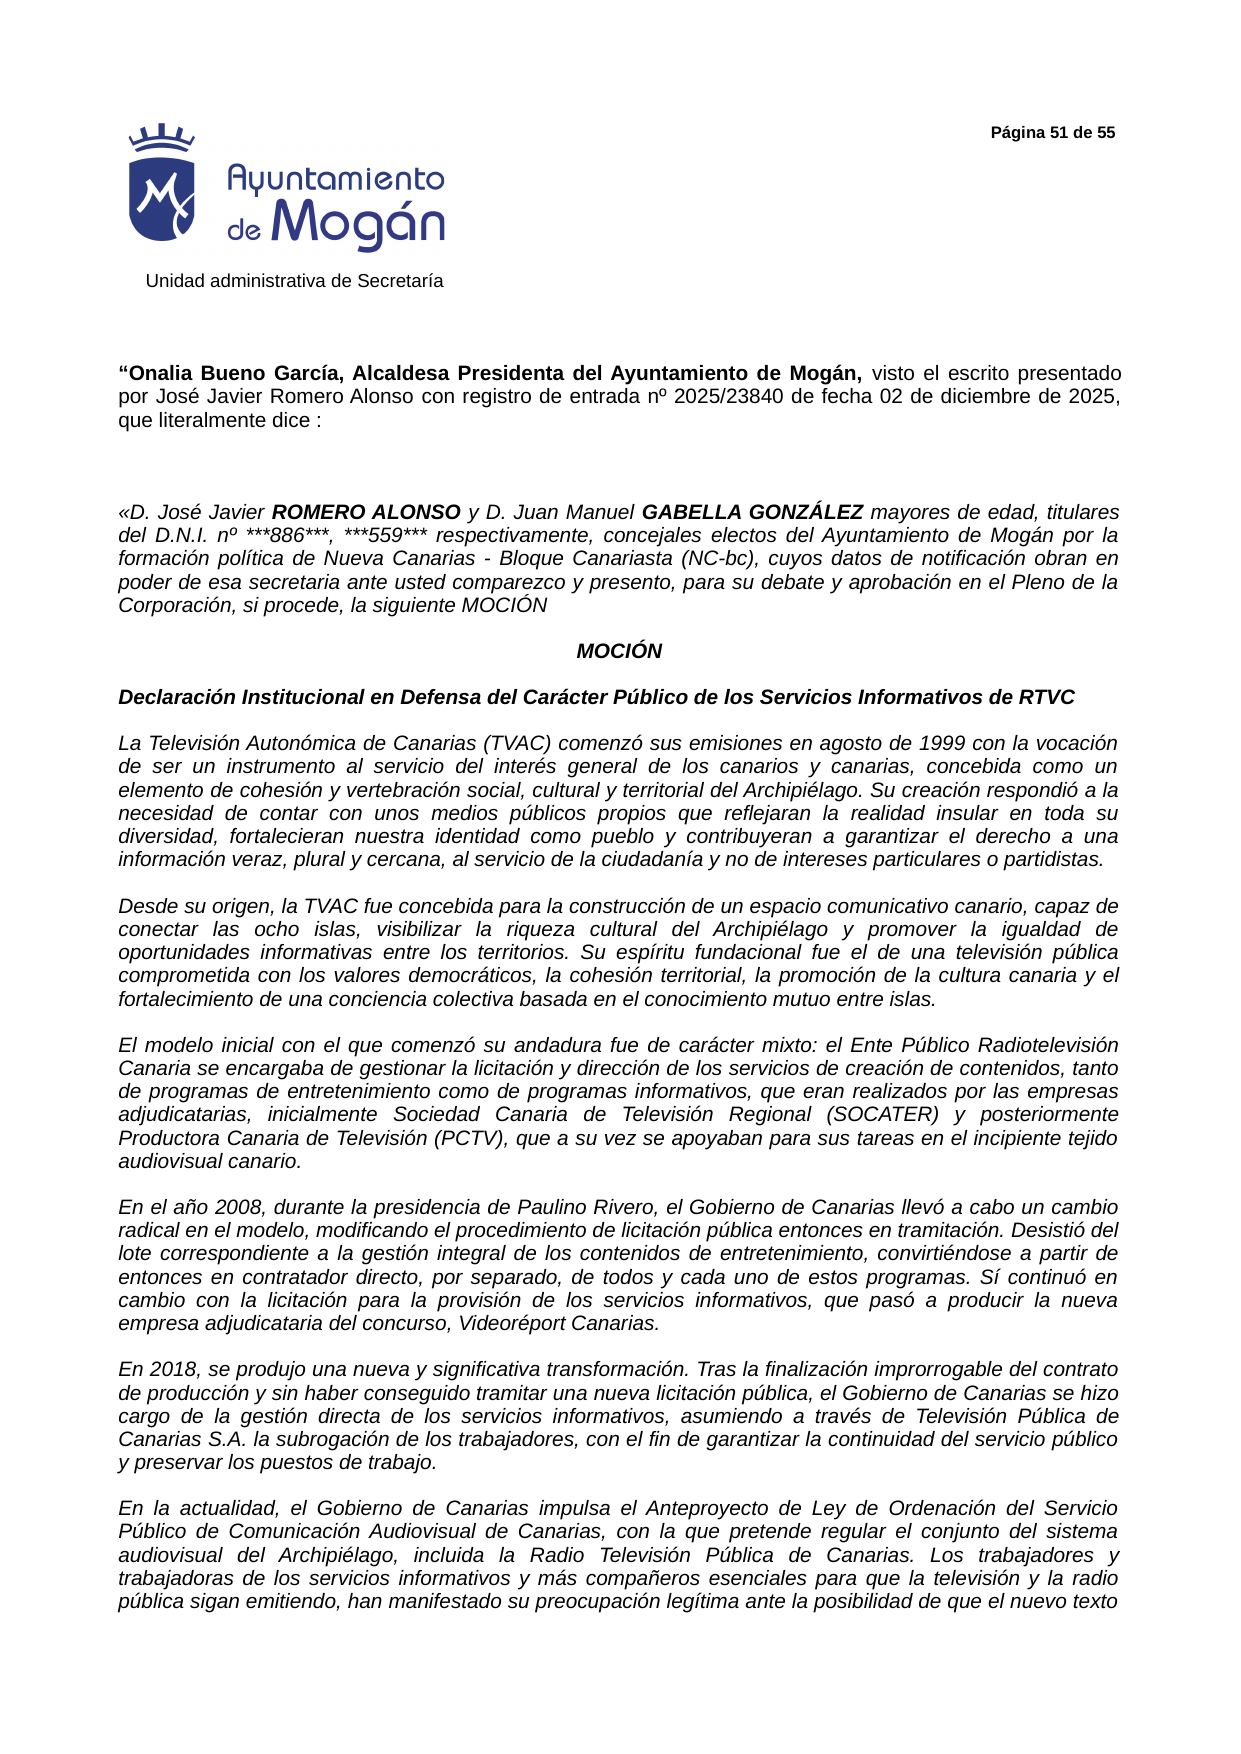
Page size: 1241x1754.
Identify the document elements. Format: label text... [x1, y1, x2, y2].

text «D. José Javier ROMERO ALONSO y D. Juan Manuel GABELLA GONZÁLEZ mayores de edad, titulares del D.N.I. nº ***886***, ***559*** respectivamente, concejales electos del Ayuntamiento de Mogán por la formación política de Nueva Canarias - Bloque Canariasta (NC-bc), cuyos datos de notificación obran en poder de esa secretaria ante usted comparezco y presento, para su debate y aprobación en el Pleno de la Corporación, si procede, la siguiente MOCIÓN [118, 501, 1122, 617]
text El modelo inicial con el que comenzó su andadura fue de carácter mixto: el Ente Público Radiotelevisión Canaria se encargaba de gestionar la licitación y dirección de los servicios de creación de contenidos, tanto de programas de entretenimiento como de programas informativos, que eran realizados por las empresas adjudicatarias, inicialmente Sociedad Canaria de Televisión Regional (SOCATER) y posteriormente Productora Canaria de Televisión (PCTV), que a su vez se apoyaban para sus tareas en el incipiente tejido audiovisual canario. [118, 1033, 1122, 1173]
text En 2018, se produjo una nueva y significativa transformación. Tras la finalización improrrogable del contrato de producción y sin haber conseguido tramitar una nueva licitación pública, el Gobierno de Canarias se hizo cargo de la gestión directa de los servicios informativos, asumiendo a través de Televisión Pública de Canarias S.A. la subrogación de los trabajadores, con el fin de garantizar la continuidad del servicio público y preservar los puestos de trabajo. [118, 1358, 1122, 1474]
text “Onalia Bueno García, Alcaldesa Presidenta del Ayuntamiento de Mogán, visto el escrito presentado por José Javier Romero Alonso con registro de entrada nº 2025/23840 de fecha 02 de diciembre de 2025, que literalmente dice : [118, 362, 1122, 431]
text MOCIÓN [118, 639, 1122, 663]
text Desde su origen, la TVAC fue concebida para la construcción de un espacio comunicativo canario, capaz de conectar las ocho islas, visibilizar la riqueza cultural del Archipiélago y promover la igualdad de oportunidades informativas entre los territorios. Su espíritu fundacional fue el de una televisión pública comprometida con los valores democráticos, la cohesión territorial, la promoción de la cultura canaria y el fortalecimiento de una conciencia colectiva basada en el conocimiento mutuo entre islas. [118, 894, 1122, 1010]
text La Televisión Autonómica de Canarias (TVAC) comenzó sus emisiones en agosto de 1999 con la vocación de ser un instrumento al servicio del interés general de los canarios y canarias, concebida como un elemento de cohesión y vertebración social, cultural y territorial del Archipiélago. Su creación respondió a la necesidad de contar con unos medios públicos propios que reflejaran la realidad insular en toda su diversidad, fortalecieran nuestra identidad como pueblo y contribuyeran a garantizar el derecho a una información veraz, plural y cercana, al servicio de la ciudadanía y no de intereses particulares o partidistas. [118, 732, 1122, 871]
picture [128, 123, 445, 259]
text En el año 2008, durante la presidencia de Paulino Rivero, el Gobierno de Canarias llevó a cabo un cambio radical en el modelo, modificando el procedimiento de licitación pública entonces en tramitación. Desistió del lote correspondiente a la gestión integral de los contenidos de entretenimiento, convirtiéndose a partir de entonces en contratador directo, por separado, de todos y cada uno de estos programas. Sí continuó en cambio con la licitación para la provisión de los servicios informativos, que pasó a producir la nueva empresa adjudicataria del concurso, Videoréport Canarias. [118, 1196, 1122, 1335]
text Declaración Institucional en Defensa del Carácter Público de los Servicios Informativos de RTVC [118, 686, 1122, 709]
text En la actualidad, el Gobierno de Canarias impulsa el Anteproyecto de Ley de Ordenación del Servicio Público de Comunicación Audiovisual de Canarias, con la que pretende regular el conjunto del sistema audiovisual del Archipiélago, incluida la Radio Televisión Pública de Canarias. Los trabajadores y trabajadoras de los servicios informativos y más compañeros esenciales para que la televisión y la radio pública sigan emitiendo, han manifestado su preocupación legítima ante la posibilidad de que el nuevo texto [118, 1497, 1122, 1613]
